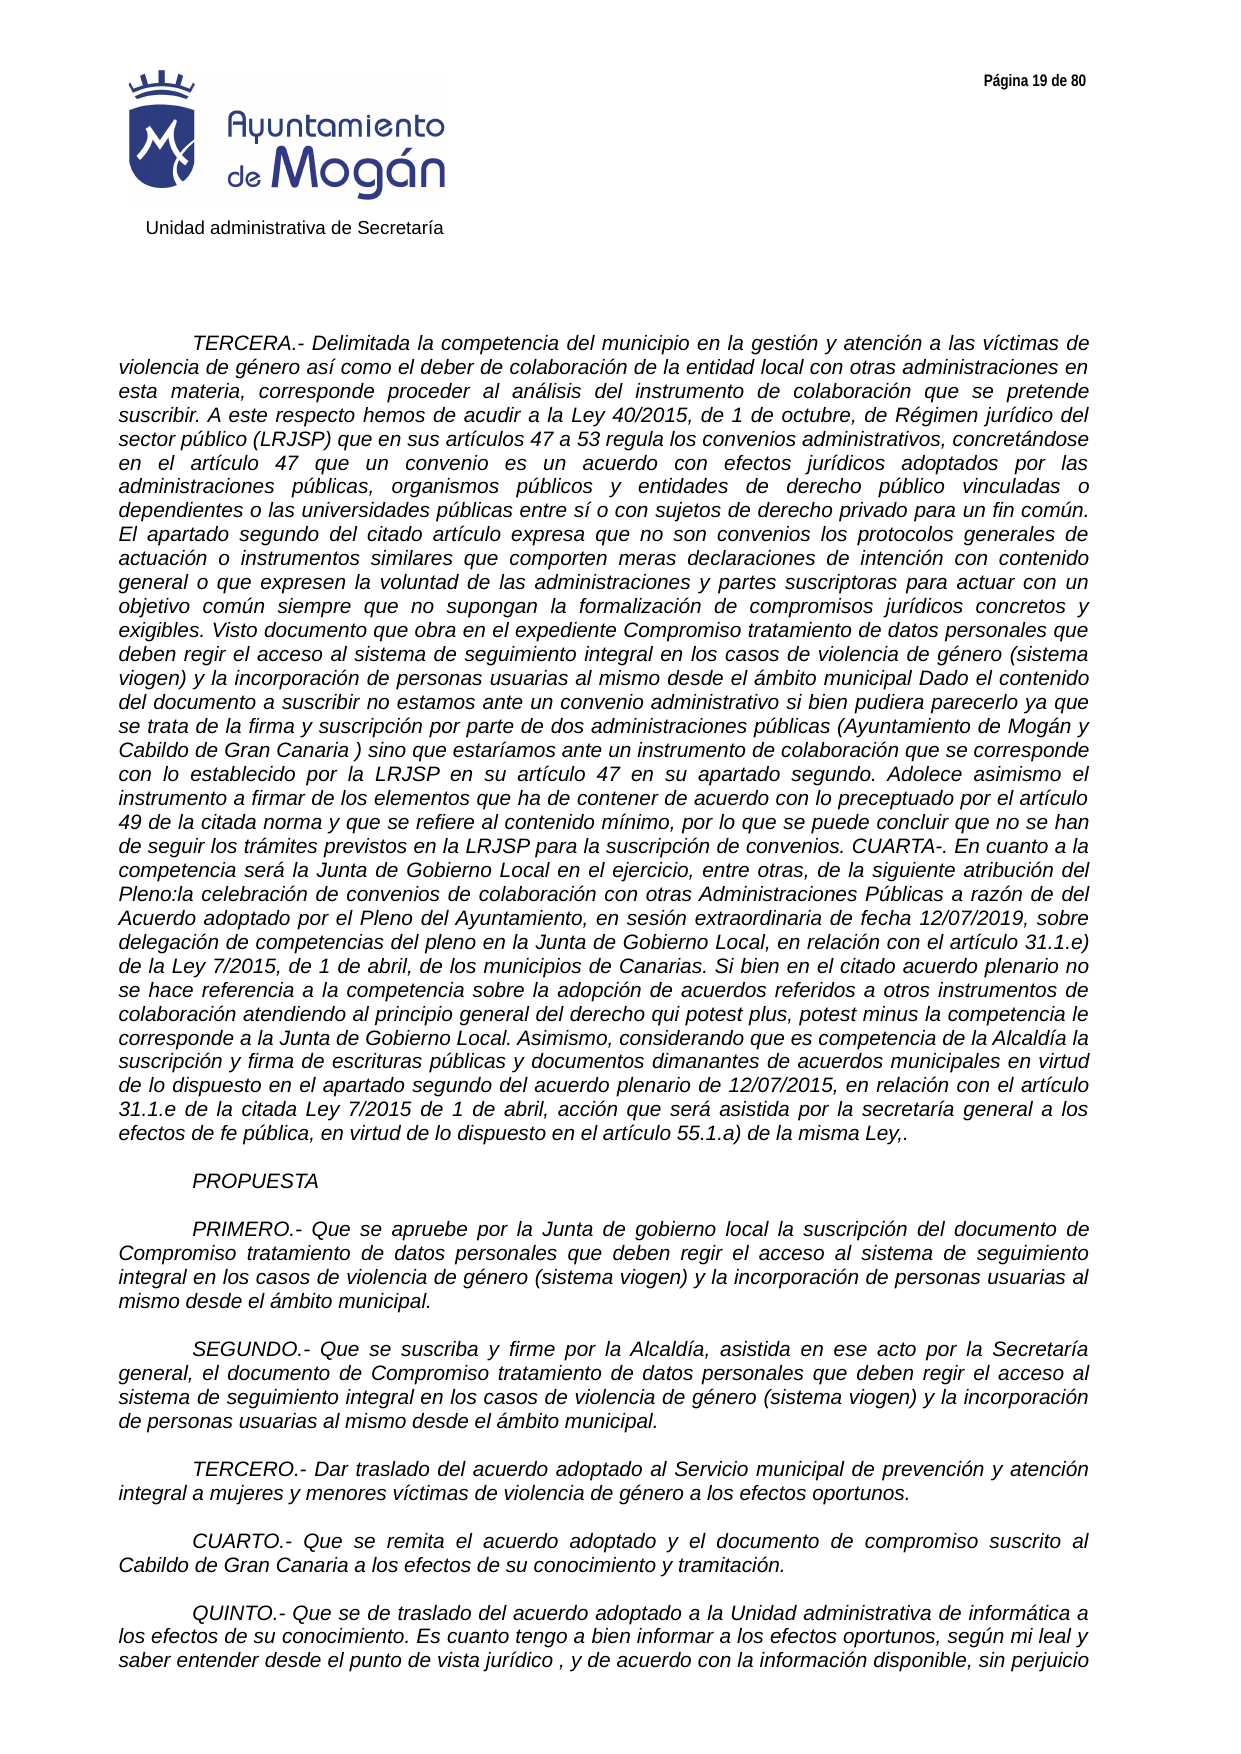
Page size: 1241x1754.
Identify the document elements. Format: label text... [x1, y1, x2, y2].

text TERCERO.- Dar traslado del acuerdo adoptado al Servicio municipal de prevención y atención integral a mujeres y menores víctimas de violencia de género a los efectos oportunos. [118, 1457, 1092, 1504]
text SEGUNDO.- Que se suscriba y firme por la Alcaldía, asistida en ese acto por la Secretaría general, el documento de Compromiso tratamiento de datos personales que deben regir el acceso al sistema de seguimiento integral en los casos de violencia de género (sistema viogen) y la incorporación de personas usuarias al mismo desde el ámbito municipal. [118, 1337, 1092, 1433]
text PROPUESTA [118, 1169, 1092, 1193]
text TERCERA.- Delimitada la competencia del municipio en la gestión y atención a las víctimas de violencia de género así como el deber de colaboración de la entidad local con otras administraciones en esta materia, corresponde proceder al análisis del instrumento de colaboración que se pretende suscribir. A este respecto hemos de acudir a la Ley 40/2015, de 1 de octubre, de Régimen jurídico del sector público (LRJSP) que en sus artículos 47 a 53 regula los convenios administrativos, concretándose en el artículo 47 que un convenio es un acuerdo con efectos jurídicos adoptados por las administraciones públicas, organismos públicos y entidades de derecho público vinculadas o dependientes o las universidades públicas entre sí o con sujetos de derecho privado para un fin común. El apartado segundo del citado artículo expresa que no son convenios los protocolos generales de actuación o instrumentos similares que comporten meras declaraciones de intención con contenido general o que expresen la voluntad de las administraciones y partes suscriptoras para actuar con un objetivo común siempre que no supongan la formalización de compromisos jurídicos concretos y exigibles. Visto documento que obra en el expediente Compromiso tratamiento de datos personales que deben regir el acceso al sistema de seguimiento integral en los casos de violencia de género (sistema viogen) y la incorporación de personas usuarias al mismo desde el ámbito municipal Dado el contenido del documento a suscribir no estamos ante un convenio administrativo si bien pudiera parecerlo ya que se trata de la firma y suscripción por parte de dos administraciones públicas (Ayuntamiento de Mogán y Cabildo de Gran Canaria ) sino que estaríamos ante un instrumento de colaboración que se corresponde con lo establecido por la LRJSP en su artículo 47 en su apartado segundo. Adolece asimismo el instrumento a firmar de los elementos que ha de contener de acuerdo con lo preceptuado por el artículo 49 de la citada norma y que se refiere al contenido mínimo, por lo que se puede concluir que no se han de seguir los trámites previstos en la LRJSP para la suscripción de convenios. CUARTA-. En cuanto a la competencia será la Junta de Gobierno Local en el ejercicio, entre otras, de la siguiente atribución del Pleno:la celebración de convenios de colaboración con otras Administraciones Públicas a razón de del Acuerdo adoptado por el Pleno del Ayuntamiento, en sesión extraordinaria de fecha 12/07/2019, sobre delegación de competencias del pleno en la Junta de Gobierno Local, en relación con el artículo 31.1.e) de la Ley 7/2015, de 1 de abril, de los municipios de Canarias. Si bien en el citado acuerdo plenario no se hace referencia a la competencia sobre la adopción de acuerdos referidos a otros instrumentos de colaboración atendiendo al principio general del derecho qui potest plus, potest minus la competencia le corresponde a la Junta de Gobierno Local. Asimismo, considerando que es competencia de la Alcaldía la suscripción y firma de escrituras públicas y documentos dimanantes de acuerdos municipales en virtud de lo dispuesto en el apartado segundo del acuerdo plenario de 12/07/2015, en relación con el artículo 31.1.e de la citada Ley 7/2015 de 1 de abril, acción que será asistida por la secretaría general a los efectos de fe pública, en virtud de lo dispuesto en el artículo 55.1.a) de la misma Ley,. [118, 331, 1092, 1145]
text QUINTO.- Que se de traslado del acuerdo adoptado a la Unidad administrativa de informática a los efectos de su conocimiento. Es cuanto tengo a bien informar a los efectos oportunos, según mi leal y saber entender desde el punto de vista jurídico , y de acuerdo con la información disponible, sin perjuicio [118, 1600, 1092, 1672]
text CUARTO.- Que se remita el acuerdo adoptado y el documento de compromiso suscrito al Cabildo de Gran Canaria a los efectos de su conocimiento y tramitación. [118, 1528, 1092, 1576]
text PRIMERO.- Que se apruebe por la Junta de gobierno local la suscripción del documento de Compromiso tratamiento de datos personales que deben regir el acceso al sistema de seguimiento integral en los casos de violencia de género (sistema viogen) y la incorporación de personas usuarias al mismo desde el ámbito municipal. [118, 1217, 1092, 1313]
picture [128, 70, 445, 206]
